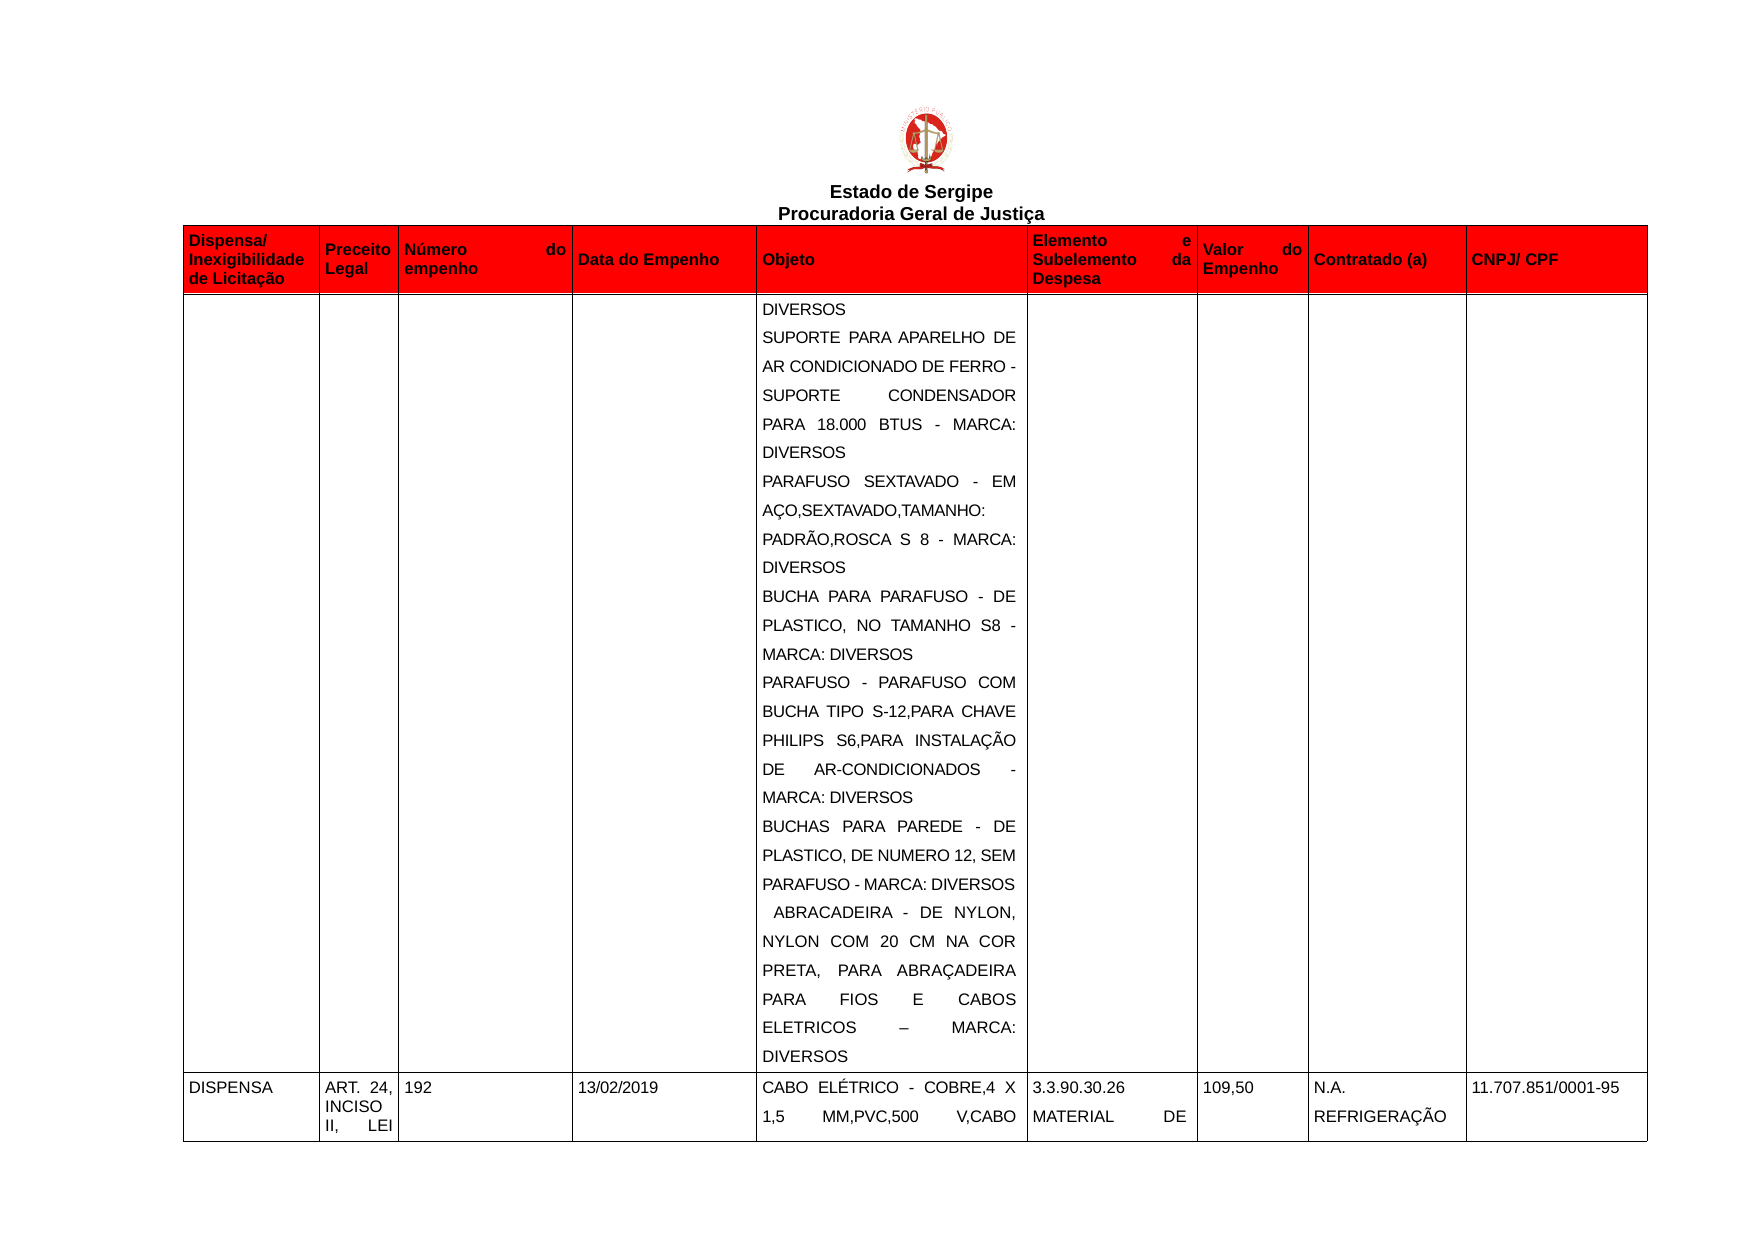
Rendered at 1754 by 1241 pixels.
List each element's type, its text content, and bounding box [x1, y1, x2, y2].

table_header Elemento e Subelemento da Despesa [1028, 226, 1197, 293]
table_cell 11.707.851/0001-95 [1467, 1073, 1647, 1141]
table_cell [1467, 295, 1647, 1072]
table_header Objeto [757, 226, 1027, 293]
table_cell CABO ELÉTRICO - COBRE,4 X 1,5 MM,PVC,500 V,CABO [757, 1073, 1027, 1141]
table_cell 109,50 [1198, 1073, 1308, 1141]
table_header Valor do Empenho [1198, 226, 1308, 293]
table_cell DISPENSA [184, 1073, 319, 1141]
table_header Número do empenho [399, 226, 572, 293]
table_cell [573, 295, 756, 1072]
table_cell 13/02/2019 [573, 1073, 756, 1141]
table_cell [1198, 295, 1308, 1072]
table_cell [184, 295, 319, 1072]
table_header Preceito Legal [320, 226, 398, 293]
table_cell [1309, 295, 1466, 1072]
table_header Contratado (a) [1309, 226, 1466, 293]
table_header CNPJ/ CPF [1467, 226, 1647, 293]
table_cell N.A. REFRIGERAÇÃO [1309, 1073, 1466, 1141]
table_cell DIVERSOS SUPORTE PARA APARELHO DE AR CONDICIONADO DE FERRO - SUPORTE CONDENSADOR PARA 18.000 BTUS - MARCA: DIVERSOS PARAFUSO SEXTAVADO - EM AÇO,SEXTAVADO,TAMANHO: PADRÃO,ROSCA S 8 - MARCA: DIVERSOS BUCHA PARA PARAFUSO - DE PLASTICO, NO TAMANHO S8 - MARCA: DIVERSOS PARAFUSO - PARAFUSO COM BUCHA TIPO S-12,PARA CHAVE PHILIPS S6,PARA INSTALAÇÃO DE AR-CONDICIONADOS - MARCA: DIVERSOS BUCHAS PARA PAREDE - DE PLASTICO, DE NUMERO 12, SEM PARAFUSO - MARCA: DIVERSOS ABRACADEIRA - DE NYLON, NYLON COM 20 CM NA COR PRETA, PARA ABRAÇADEIRA PARA FIOS E CABOS ELETRICOS – MARCA: DIVERSOS [757, 295, 1027, 1072]
table_header Dispensa/Inexigibilidade de Licitação [184, 226, 319, 293]
table_cell [399, 295, 572, 1072]
table_cell 3.3.90.30.26 MATERIAL DE [1028, 1073, 1197, 1141]
table_cell [1028, 295, 1197, 1072]
table_cell 192 [399, 1073, 572, 1141]
table_header Data do Empenho [573, 226, 756, 293]
table_cell [320, 295, 398, 1072]
table_cell ART. 24, INCISO II, LEI [320, 1073, 398, 1141]
